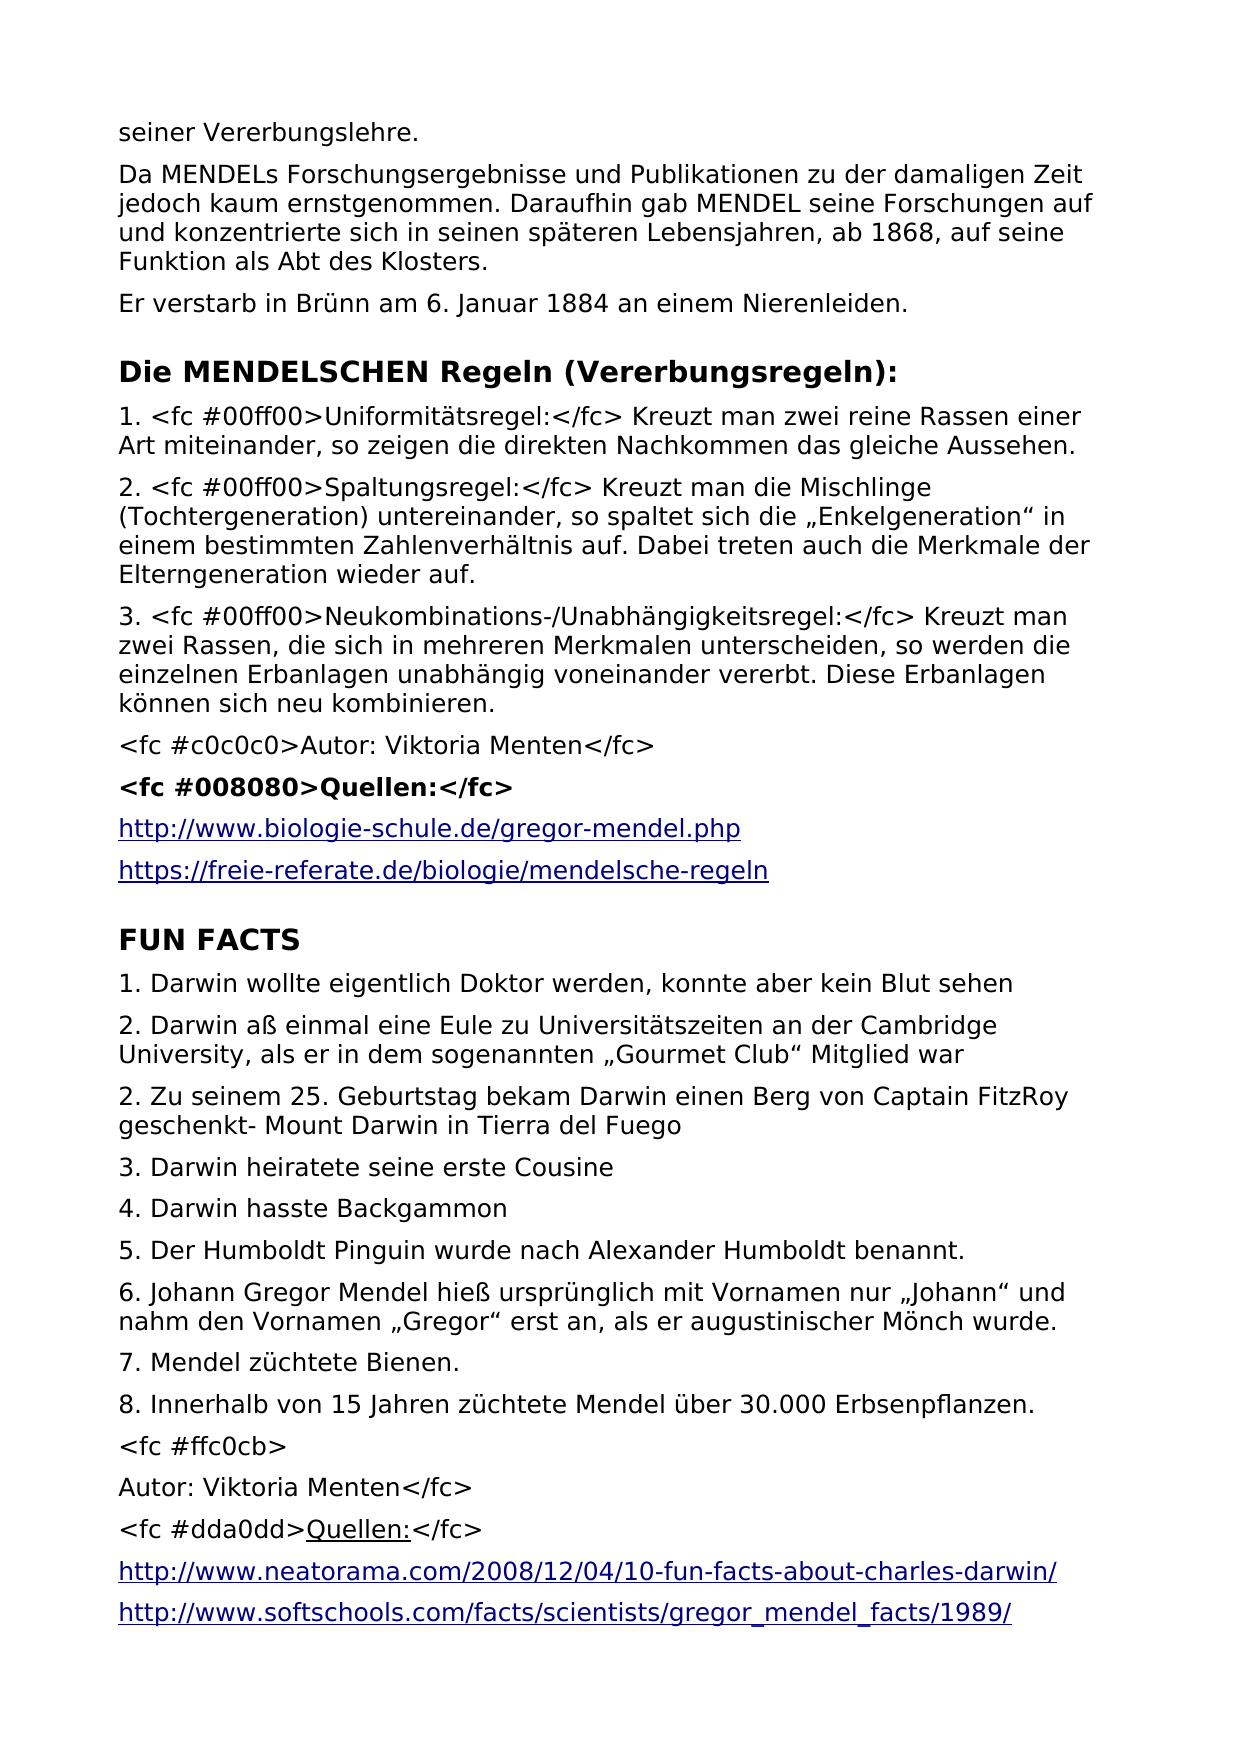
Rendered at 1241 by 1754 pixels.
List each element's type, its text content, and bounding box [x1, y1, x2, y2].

text 2. Darwin aß einmal eine Eule zu Universitätszeiten an der Cambridge University, als er in dem sogenannten „Gourmet Club“ Mitglied war [118, 1011, 1122, 1069]
text 1. <fc #00ff00>Uniformitätsregel:</fc> Kreuzt man zwei reine Rassen einer Art miteinander, so zeigen die direkten Nachkommen das gleiche Aussehen. [118, 402, 1122, 460]
text Da MENDELs Forschungsergebnisse und Publikationen zu der damaligen Zeit jedoch kaum ernstgenommen. Daraufhin gab MENDEL seine Forschungen auf und konzentrierte sich in seinen späteren Lebensjahren, ab 1868, auf seine Funktion als Abt des Klosters. [118, 160, 1122, 276]
text http://www.softschools.com/facts/scientists/gregor_mendel_facts/1989/ [118, 1598, 1122, 1628]
text 5. Der Humboldt Pinguin wurde nach Alexander Humboldt benannt. [118, 1236, 1122, 1265]
text <fc #008080>Quellen:</fc> [118, 773, 1122, 802]
text <fc #ffc0cb> [118, 1432, 1122, 1461]
text https://freie-referate.de/biologie/mendelsche-regeln [118, 856, 1122, 885]
subtitle FUN FACTS [118, 923, 1122, 957]
text 4. Darwin hasste Backgammon [118, 1194, 1122, 1223]
text http://www.biologie-schule.de/gregor-mendel.php [118, 814, 1122, 844]
text Autor: Viktoria Menten</fc> [118, 1473, 1122, 1503]
subtitle Die MENDELSCHEN Regeln (Vererbungsregeln): [118, 356, 1122, 389]
text http://www.neatorama.com/2008/12/04/10-fun-facts-about-charles-darwin/ [118, 1557, 1122, 1586]
text Er verstarb in Brünn am 6. Januar 1884 an einem Nierenleiden. [118, 289, 1122, 318]
text 2. Zu seinem 25. Geburtstag bekam Darwin einen Berg von Captain FitzRoy geschenkt- Mount Darwin in Tierra del Fuego [118, 1082, 1122, 1140]
text <fc #c0c0c0>Autor: Viktoria Menten</fc> [118, 731, 1122, 760]
text 7. Mendel züchtete Bienen. [118, 1348, 1122, 1378]
text 3. <fc #00ff00>Neukombinations-/Unabhängigkeitsregel:</fc> Kreuzt man zwei Rassen, die sich in mehreren Merkmalen unterscheiden, so werden die einzelnen Erbanlagen unabhängig voneinander vererbt. Diese Erbanlagen können sich neu kombinieren. [118, 602, 1122, 719]
text 8. Innerhalb von 15 Jahren züchtete Mendel über 30.000 Erbsenpflanzen. [118, 1390, 1122, 1419]
text 6. Johann Gregor Mendel hieß ursprünglich mit Vornamen nur „Johann“ und nahm den Vornamen „Gregor“ erst an, als er augustinischer Mönch wurde. [118, 1278, 1122, 1336]
text <fc #dda0dd>Quellen:</fc> [118, 1515, 1122, 1544]
text 2. <fc #00ff00>Spaltungsregel:</fc> Kreuzt man die Mischlinge (Tochtergeneration) untereinander, so spaltet sich die „Enkelgeneration“ in einem bestimmten Zahlenverhältnis auf. Dabei treten auch die Merkmale der Elterngeneration wieder auf. [118, 473, 1122, 589]
text seiner Vererbungslehre. [118, 118, 1122, 147]
text 1. Darwin wollte eigentlich Doktor werden, konnte aber kein Blut sehen [118, 969, 1122, 998]
text 3. Darwin heiratete seine erste Cousine [118, 1153, 1122, 1182]
